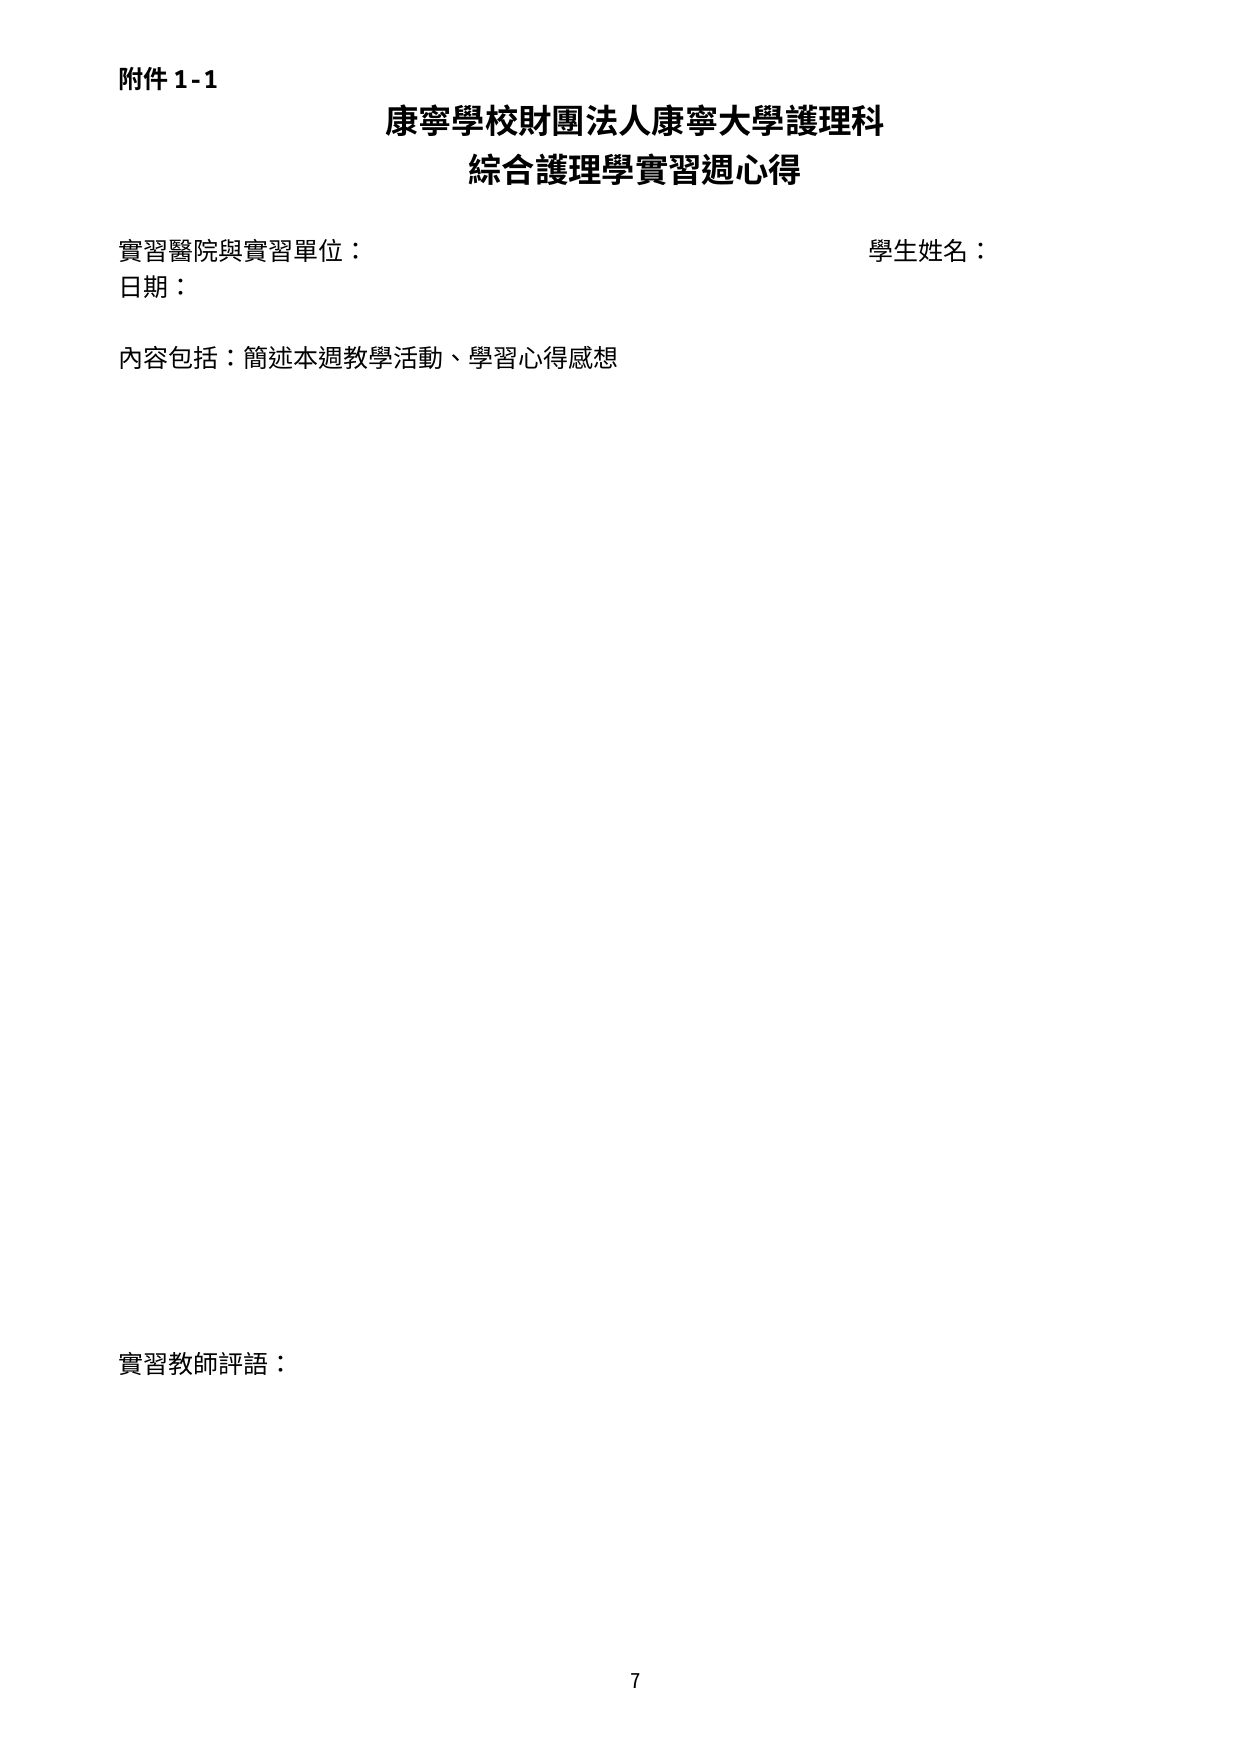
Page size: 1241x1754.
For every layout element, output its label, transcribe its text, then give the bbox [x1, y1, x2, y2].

text 綜合護理學實習週心得 [118, 143, 1152, 192]
text 康寧學校財團法人康寧大學護理科 [118, 95, 1152, 143]
text 附件1-1 [118, 59, 1152, 95]
text 實習醫院與實習單位： 學生姓名： 日期： [118, 231, 1152, 304]
text 內容包括：簡述本週教學活動、學習心得感想 [118, 338, 1152, 374]
text 實習教師評語： [118, 1344, 1152, 1380]
